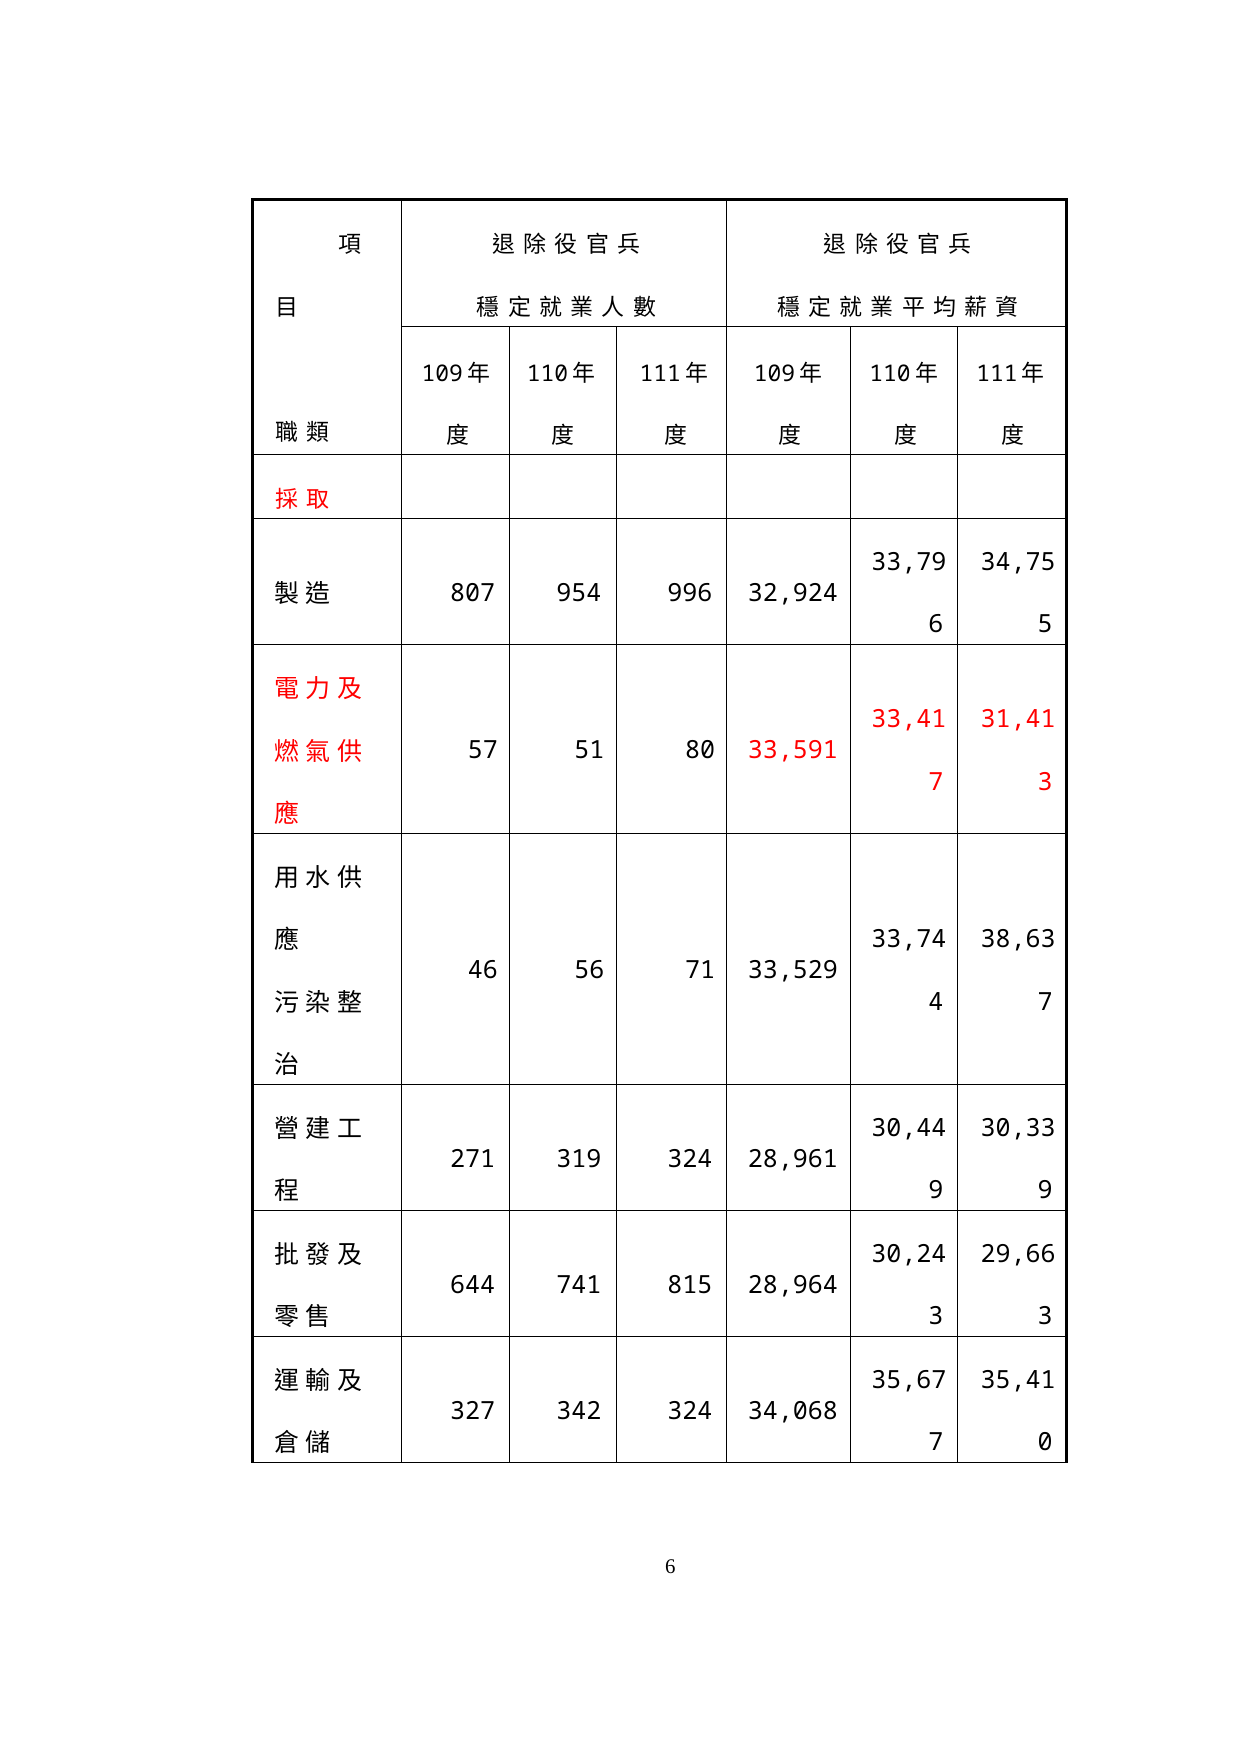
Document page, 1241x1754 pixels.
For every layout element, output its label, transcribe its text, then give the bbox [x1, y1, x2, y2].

table_cell 324 [617, 1337, 726, 1462]
table_cell 33,796 [851, 519, 957, 644]
table_cell 33,417 [851, 645, 957, 832]
table_cell 51 [510, 645, 616, 832]
table_cell 954 [510, 519, 616, 644]
table_cell 71 [617, 834, 726, 1083]
table_cell 110年度 [510, 327, 616, 454]
table_cell 57 [402, 645, 509, 832]
table_cell 46 [402, 834, 509, 1083]
table_cell 製造 [254, 519, 401, 644]
table_cell 38,637 [958, 834, 1065, 1083]
table_cell 批發及零售 [254, 1211, 401, 1336]
table_cell 111年度 [617, 327, 726, 454]
table_cell 29,663 [958, 1211, 1065, 1336]
table_cell 35,677 [851, 1337, 957, 1462]
table_cell 30,449 [851, 1085, 957, 1209]
table_cell [851, 455, 957, 518]
table_cell 111年度 [958, 327, 1065, 454]
table_cell 271 [402, 1085, 509, 1209]
table_cell [402, 455, 509, 518]
table_cell 644 [402, 1211, 509, 1336]
table_cell 35,410 [958, 1337, 1065, 1462]
table_cell 741 [510, 1211, 616, 1336]
table_cell 324 [617, 1085, 726, 1209]
table_cell 33,591 [727, 645, 850, 832]
table_cell 33,744 [851, 834, 957, 1083]
table_cell 319 [510, 1085, 616, 1209]
table_header 退除役官兵 穩定就業人數 [402, 201, 726, 326]
table_cell 110年度 [851, 327, 957, 454]
table_cell 採取 [254, 455, 401, 518]
table_cell 營建工程 [254, 1085, 401, 1209]
table_cell 30,339 [958, 1085, 1065, 1209]
table_cell [617, 455, 726, 518]
table_cell 32,924 [727, 519, 850, 644]
table_cell [727, 455, 850, 518]
table_cell 815 [617, 1211, 726, 1336]
table_cell 807 [402, 519, 509, 644]
table_cell 34,068 [727, 1337, 850, 1462]
table_cell [958, 455, 1065, 518]
table_cell 56 [510, 834, 616, 1083]
table_cell 30,243 [851, 1211, 957, 1336]
table_cell 31,413 [958, 645, 1065, 832]
table_cell 用水供應 污染整治 [254, 834, 401, 1083]
table_cell 28,964 [727, 1211, 850, 1336]
table_cell 996 [617, 519, 726, 644]
table_cell 109年度 [402, 327, 509, 454]
table_cell 電力及燃氣供應 [254, 645, 401, 832]
table_cell 342 [510, 1337, 616, 1462]
table_cell 33,529 [727, 834, 850, 1083]
table_cell 28,961 [727, 1085, 850, 1209]
table_cell 109年度 [727, 327, 850, 454]
table_cell 34,755 [958, 519, 1065, 644]
table_cell 運輸及倉儲 [254, 1337, 401, 1462]
table_header 項目 職類 [254, 201, 401, 454]
table_cell [510, 455, 616, 518]
table_cell 80 [617, 645, 726, 832]
table_cell 327 [402, 1337, 509, 1462]
table_header 退除役官兵 穩定就業平均薪資 [727, 201, 1065, 326]
